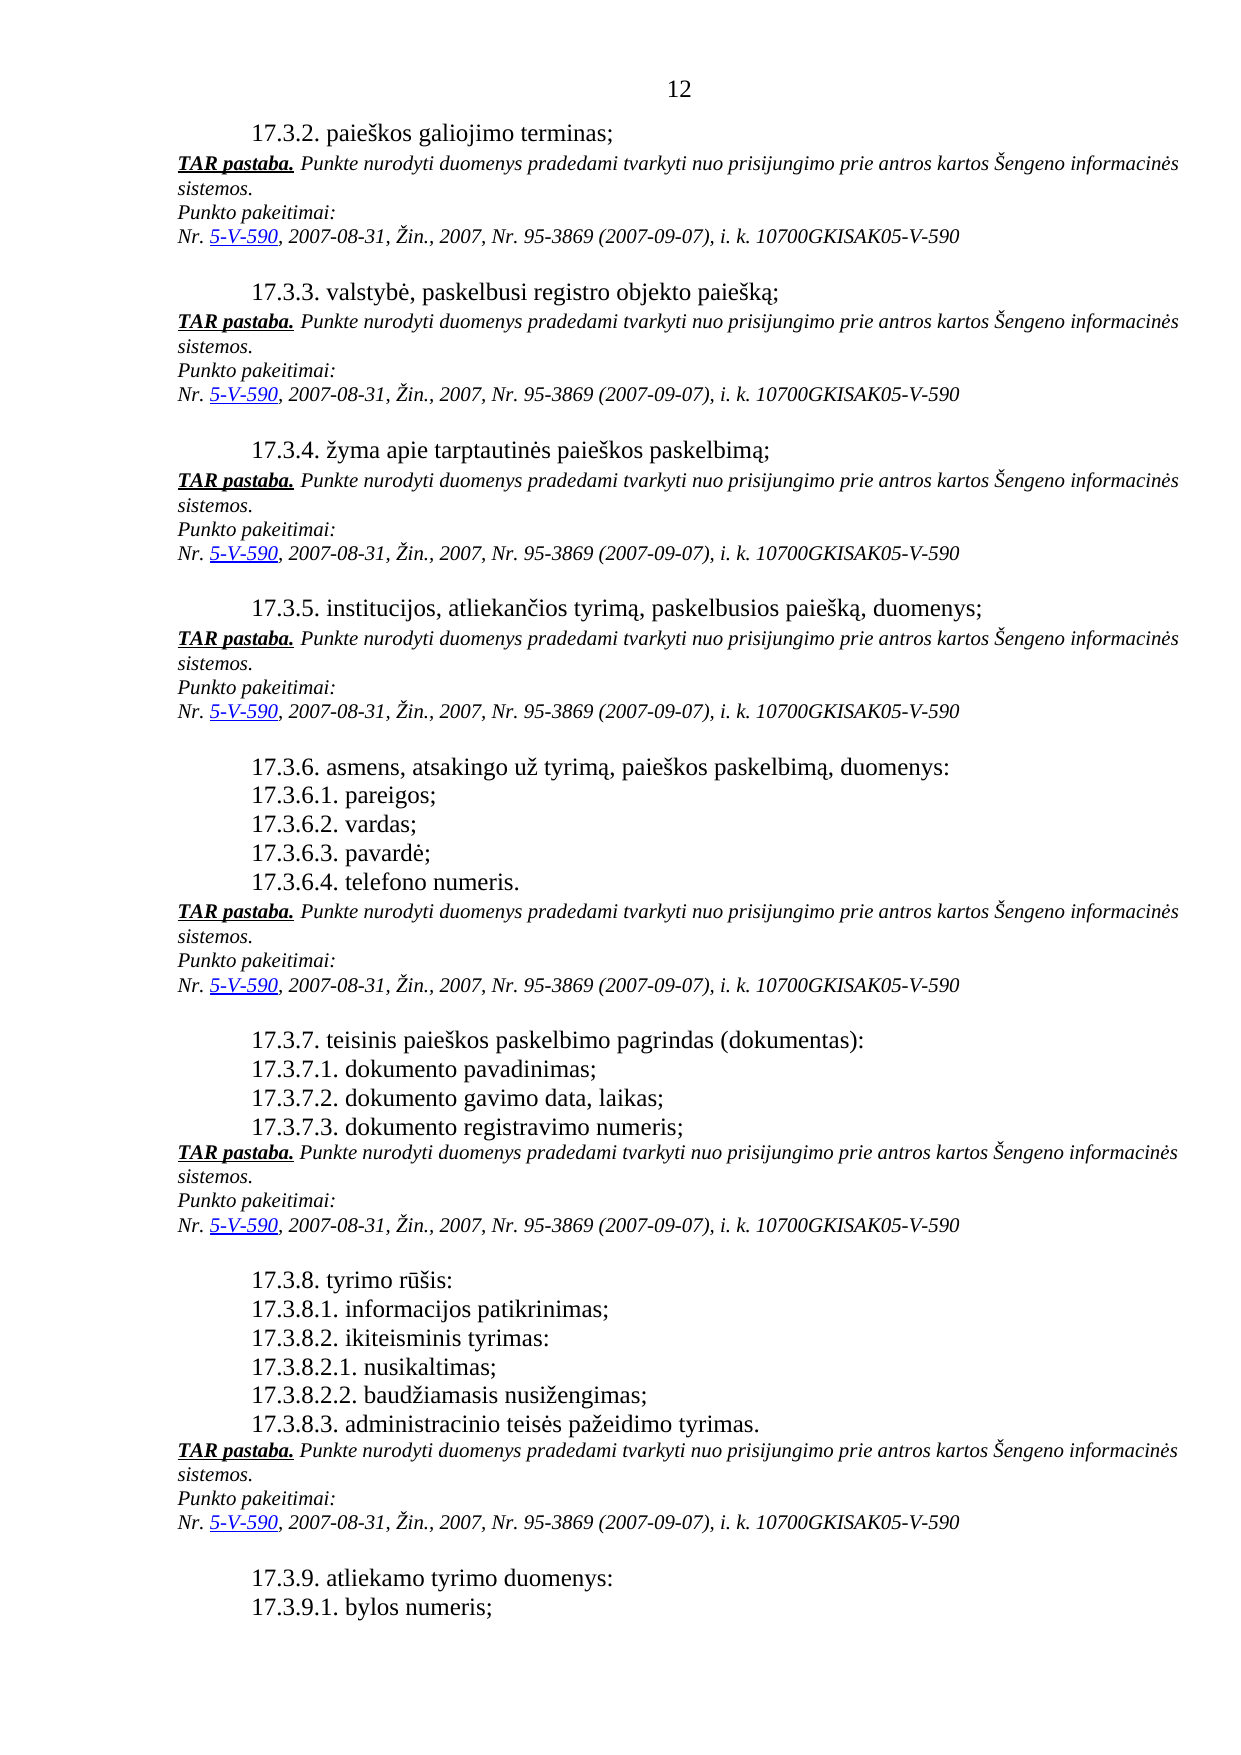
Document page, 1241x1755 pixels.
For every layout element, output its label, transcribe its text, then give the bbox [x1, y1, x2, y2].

text Punkto pakeitimai: [177, 1188, 1181, 1212]
text 17.3.7.2. dokumento gavimo data, laikas; [177, 1083, 1181, 1112]
text 17.3.6.4. telefono numeris. [177, 867, 1181, 896]
text 17.3.6.1. pareigos; [177, 781, 1181, 809]
text TAR pastaba. Punkte nurodyti duomenys pradedami tvarkyti nuo prisijungimo prie antros kartos Šengeno informacinės sistemos. [177, 1438, 1181, 1486]
text 17.3.8.1. informacijos patikrinimas; [177, 1294, 1181, 1323]
text TAR pastaba. Punkte nurodyti duomenys pradedami tvarkyti nuo prisijungimo prie antros kartos Šengeno informacinės sistemos. [177, 622, 1181, 675]
text 17.3.5. institucijos, atliekančios tyrimą, paskelbusios paiešką, duomenys; [177, 593, 1181, 622]
text TAR pastaba. Punkte nurodyti duomenys pradedami tvarkyti nuo prisijungimo prie antros kartos Šengeno informacinės sistemos. [177, 896, 1181, 948]
text 17.3.8.2.1. nusikaltimas; [177, 1352, 1181, 1380]
text Punkto pakeitimai: [177, 358, 1181, 382]
text 17.3.3. valstybė, paskelbusi registro objekto paiešką; [177, 277, 1181, 305]
text TAR pastaba. Punkte nurodyti duomenys pradedami tvarkyti nuo prisijungimo prie antros kartos Šengeno informacinės sistemos. [177, 147, 1181, 200]
text 17.3.6.2. vardas; [177, 809, 1181, 838]
text Nr. 5-V-590, 2007-08-31, Žin., 2007, Nr. 95-3869 (2007-09-07), i. k. 10700GKISAK05-V-590 [177, 1510, 1181, 1534]
text 17.3.6.3. pavardė; [177, 838, 1181, 867]
text 17.3.7. teisinis paieškos paskelbimo pagrindas (dokumentas): [177, 1025, 1181, 1054]
text Nr. 5-V-590, 2007-08-31, Žin., 2007, Nr. 95-3869 (2007-09-07), i. k. 10700GKISAK05-V-590 [177, 1212, 1181, 1237]
text 17.3.7.1. dokumento pavadinimas; [177, 1054, 1181, 1083]
text Nr. 5-V-590, 2007-08-31, Žin., 2007, Nr. 95-3869 (2007-09-07), i. k. 10700GKISAK05-V-590 [177, 382, 1181, 406]
text Punkto pakeitimai: [177, 1486, 1181, 1510]
text 17.3.8.3. administracinio teisės pažeidimo tyrimas. [177, 1409, 1181, 1438]
text 17.3.8.2.2. baudžiamasis nusižengimas; [177, 1380, 1181, 1409]
text 17.3.2. paieškos galiojimo terminas; [177, 118, 1181, 147]
text 17.3.6. asmens, atsakingo už tyrimą, paieškos paskelbimą, duomenys: [177, 752, 1181, 781]
text TAR pastaba. Punkte nurodyti duomenys pradedami tvarkyti nuo prisijungimo prie antros kartos Šengeno informacinės sistemos. [177, 305, 1181, 358]
text Punkto pakeitimai: [177, 517, 1181, 541]
text Nr. 5-V-590, 2007-08-31, Žin., 2007, Nr. 95-3869 (2007-09-07), i. k. 10700GKISAK05-V-590 [177, 972, 1181, 997]
text 17.3.8. tyrimo rūšis: [177, 1265, 1181, 1294]
text 17.3.4. žyma apie tarptautinės paieškos paskelbimą; [177, 435, 1181, 464]
text 17.3.9. atliekamo tyrimo duomenys: [177, 1563, 1181, 1592]
text 17.3.8.2. ikiteisminis tyrimas: [177, 1323, 1181, 1352]
text TAR pastaba. Punkte nurodyti duomenys pradedami tvarkyti nuo prisijungimo prie antros kartos Šengeno informacinės sistemos. [177, 1140, 1181, 1188]
text Punkto pakeitimai: [177, 200, 1181, 224]
text 17.3.9.1. bylos numeris; [177, 1592, 1181, 1620]
text Nr. 5-V-590, 2007-08-31, Žin., 2007, Nr. 95-3869 (2007-09-07), i. k. 10700GKISAK05-V-590 [177, 224, 1181, 248]
text Punkto pakeitimai: [177, 948, 1181, 972]
text TAR pastaba. Punkte nurodyti duomenys pradedami tvarkyti nuo prisijungimo prie antros kartos Šengeno informacinės sistemos. [177, 464, 1181, 517]
text Punkto pakeitimai: [177, 675, 1181, 699]
text Nr. 5-V-590, 2007-08-31, Žin., 2007, Nr. 95-3869 (2007-09-07), i. k. 10700GKISAK05-V-590 [177, 699, 1181, 723]
text 17.3.7.3. dokumento registravimo numeris; [177, 1112, 1181, 1140]
text Nr. 5-V-590, 2007-08-31, Žin., 2007, Nr. 95-3869 (2007-09-07), i. k. 10700GKISAK05-V-590 [177, 541, 1181, 565]
